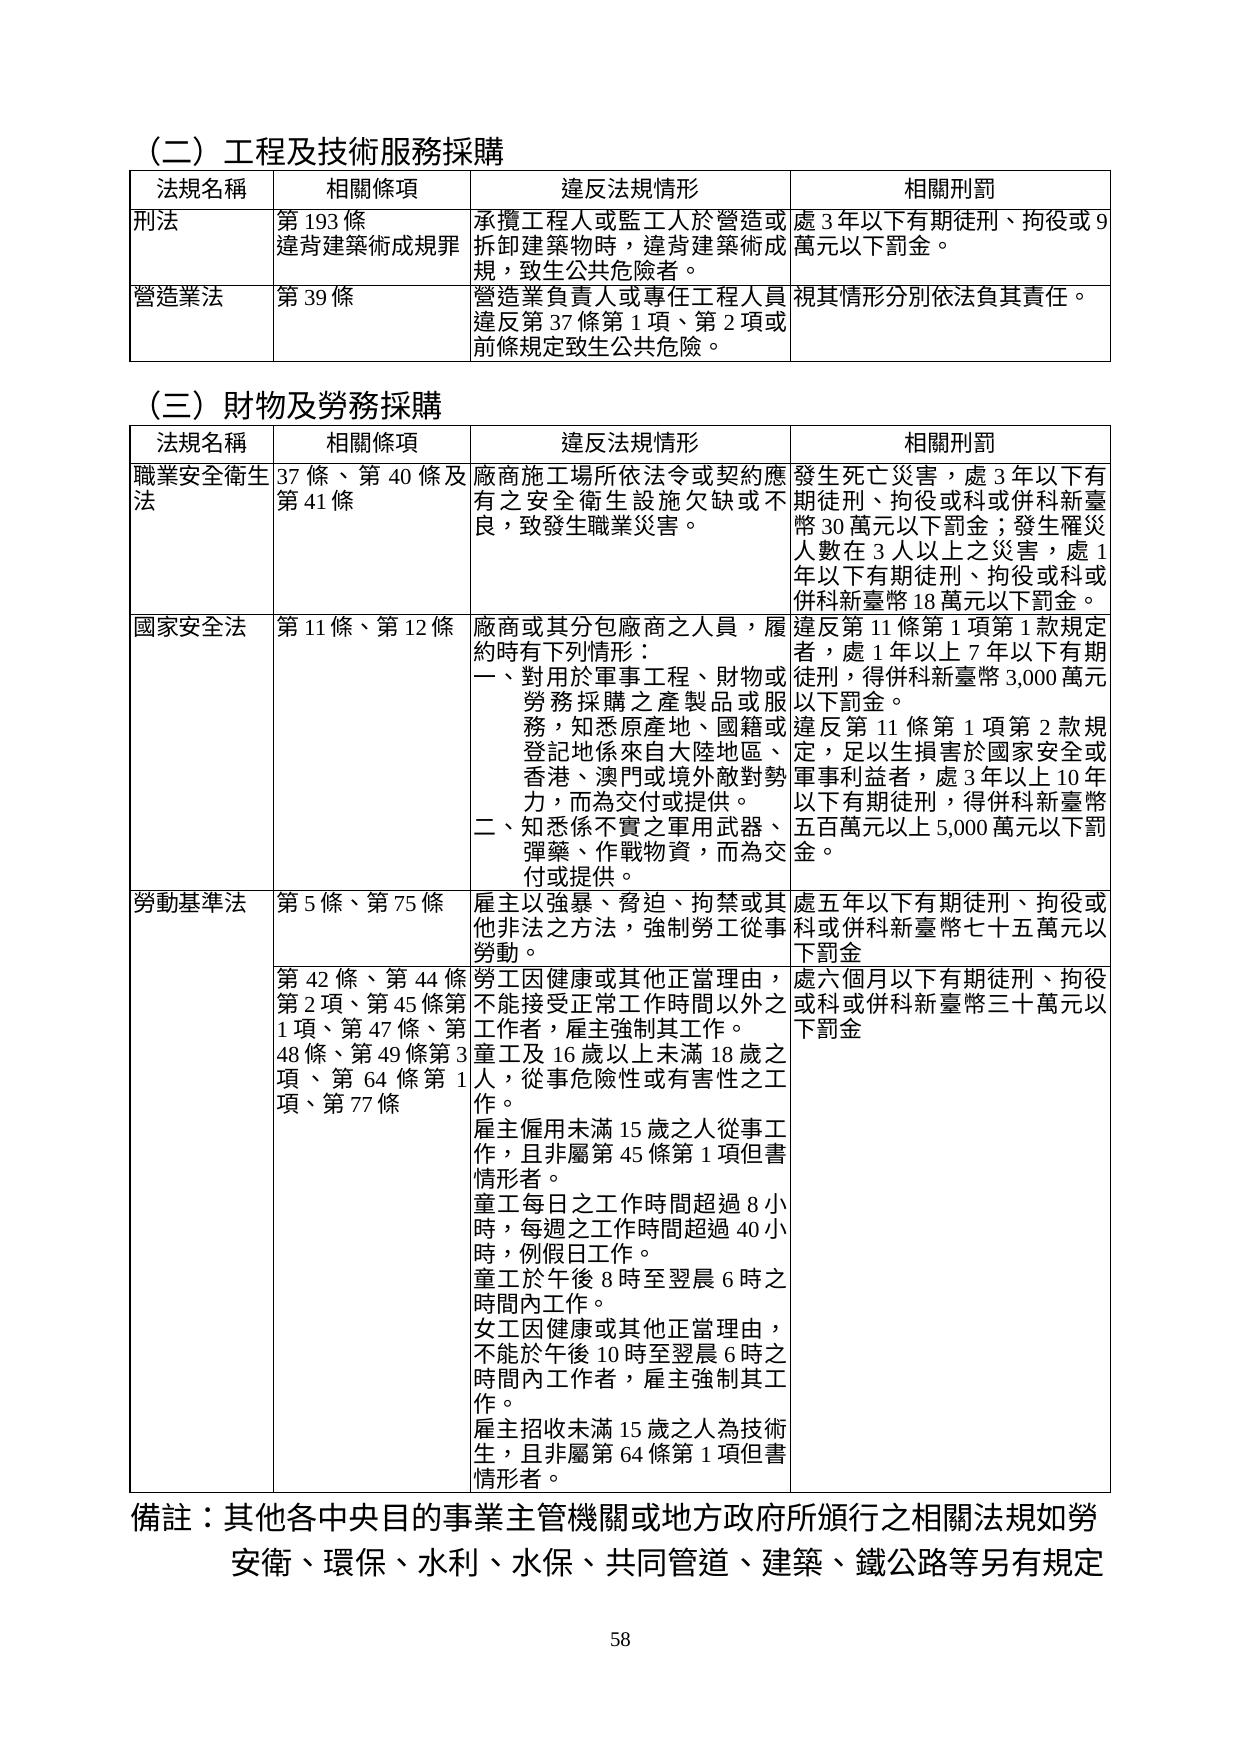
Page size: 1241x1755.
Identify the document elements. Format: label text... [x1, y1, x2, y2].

table_cell 營造業負責人或專任工程人員違反第37條第1項、第2項或前條規定致生公共危險。 [471, 286, 790, 361]
table_cell 37條、第40條及第41條 [274, 464, 470, 614]
table_cell 雇主以強暴、脅迫、拘禁或其他非法之方法，強制勞工從事勞動。 [471, 891, 790, 966]
table_header 相關條項 [274, 171, 470, 209]
text （二）工程及技術服務採購 [130, 108, 1110, 170]
table_cell 刑法 [131, 210, 273, 285]
table_cell 違反第11條第1項第1款規定者，處1年以上7年以下有期徒刑，得併科新臺幣3,000萬元以下罰金。 違反第11條第1項第2款規定，足以生損害於國家安全或軍事利益者，處3年以上10年以下有期徒刑，得併科新臺幣五百萬元以上5,000萬元以下罰金。 [791, 615, 1110, 890]
table_header 法規名稱 [131, 171, 273, 209]
table_header 相關條項 [274, 426, 470, 463]
table_cell 廠商或其分包廠商之人員，履約時有下列情形： 一、對用於軍事工程、財物或勞務採購之產製品或服務，知悉原產地、國籍或登記地係來自大陸地區、香港、澳門或境外敵對勢力，而為交付或提供。 二、知悉係不實之軍用武器、彈藥、作戰物資，而為交付或提供。 [471, 615, 790, 890]
table_cell 國家安全法 [131, 615, 273, 890]
table_cell 視其情形分別依法負其責任。 [791, 286, 1110, 361]
table_cell 第5條、第75條 [274, 891, 470, 966]
text 備註：其他各中央目的事業主管機關或地方政府所頒行之相關法規如勞安衛、環保、水利、水保、共同管道、建築、鐵公路等另有規定 [130, 1493, 1110, 1584]
table_cell 勞動基準法 [131, 891, 273, 1492]
table_cell 發生死亡災害，處3年以下有期徒刑、拘役或科或併科新臺幣30萬元以下罰金；發生罹災人數在3人以上之災害，處1年以下有期徒刑、拘役或科或併科新臺幣18萬元以下罰金。 [791, 464, 1110, 614]
table_cell 第193條 違背建築術成規罪 [274, 210, 470, 285]
table_cell 第11條、第12條 [274, 615, 470, 890]
table_header 相關刑罰 [791, 171, 1110, 209]
table_cell 處六個月以下有期徒刑、拘役或科或併科新臺幣三十萬元以下罰金 [791, 967, 1110, 1492]
table_cell 職業安全衛生法 [131, 464, 273, 614]
table_cell 第42條、第44條第2項、第45條第1項、第47條、第48條、第49條第3項、第64條第1項、第77條 [274, 967, 470, 1492]
text （三）財物及勞務採購 [130, 362, 1110, 424]
table_cell 處3年以下有期徒刑、拘役或9萬元以下罰金。 [791, 210, 1110, 285]
table_cell 承攬工程人或監工人於營造或拆卸建築物時，違背建築術成規，致生公共危險者。 [471, 210, 790, 285]
table_cell 處五年以下有期徒刑、拘役或科或併科新臺幣七十五萬元以下罰金 [791, 891, 1110, 966]
table_header 相關刑罰 [791, 426, 1110, 463]
table_cell 營造業法 [131, 286, 273, 361]
table_header 違反法規情形 [471, 426, 790, 463]
table_header 法規名稱 [131, 426, 273, 463]
table_cell 勞工因健康或其他正當理由，不能接受正常工作時間以外之工作者，雇主強制其工作。 童工及16歲以上未滿18歲之人，從事危險性或有害性之工作。 雇主僱用未滿15歲之人從事工作，且非屬第45條第1項但書情形者。 童工每日之工作時間超過8小時，每週之工作時間超過40小時，例假日工作。 童工於午後8時至翌晨6時之時間內工作。 女工因健康或其他正當理由，不能於午後10時至翌晨6時之時間內工作者，雇主強制其工作。 雇主招收未滿15歲之人為技術生，且非屬第64條第1項但書情形者。 [471, 967, 790, 1492]
table_cell 第39條 [274, 286, 470, 361]
table_cell 廠商施工場所依法令或契約應有之安全衛生設施欠缺或不良，致發生職業災害。 [471, 464, 790, 614]
table_header 違反法規情形 [471, 171, 790, 209]
